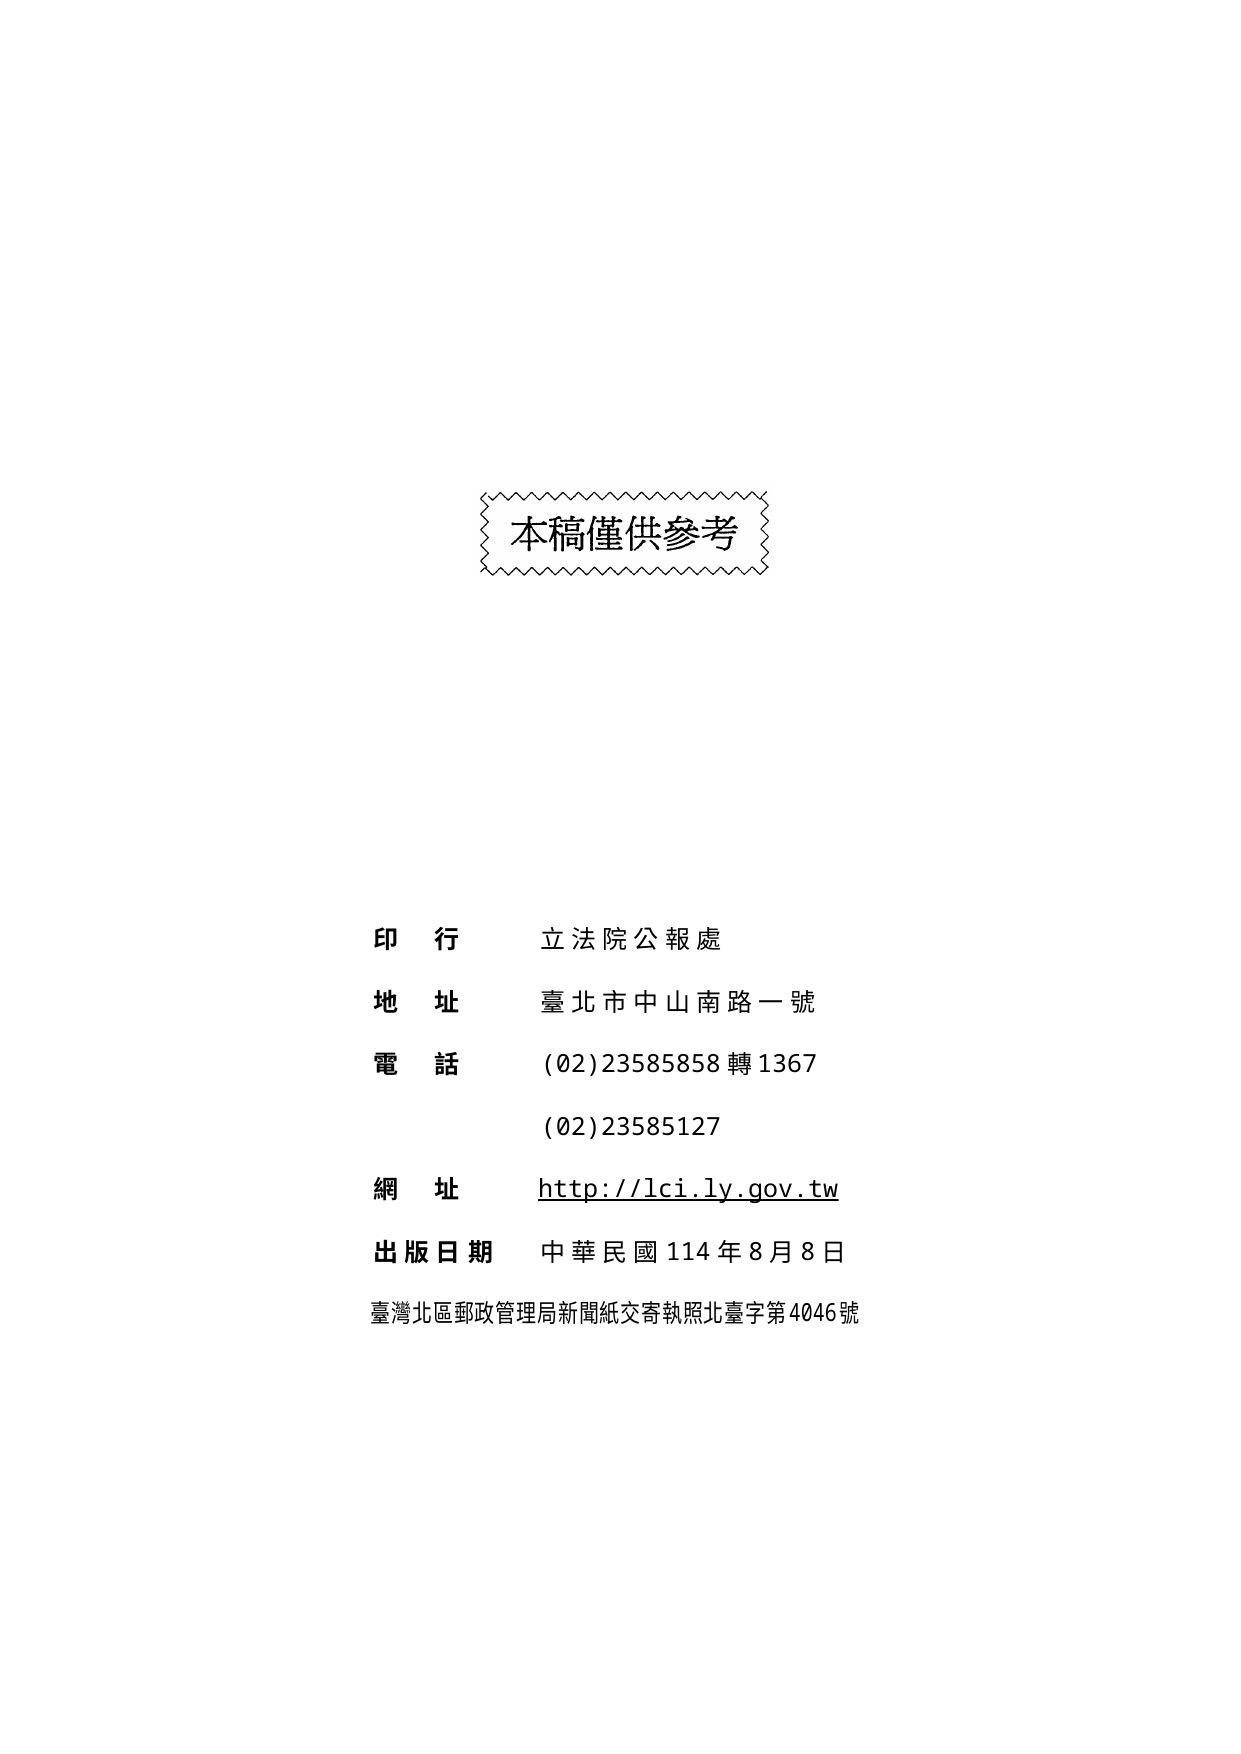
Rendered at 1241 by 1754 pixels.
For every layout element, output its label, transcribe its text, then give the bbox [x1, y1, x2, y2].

table_cell http://lci.ly.gov.tw [534, 1156, 878, 1219]
table_cell 中華民國114年8月8日 [534, 1219, 878, 1281]
table_cell 臺北市中山南路一號 [534, 969, 878, 1031]
table_cell 地址 [362, 969, 534, 1031]
table_cell 臺灣北區郵政管理局新聞紙交寄執照北臺字第4046號 [362, 1281, 878, 1344]
table_header [468, 406, 773, 594]
table_header 立法院公報處 [534, 906, 878, 969]
table_header 印行 [362, 906, 534, 969]
table_cell 網址 [362, 1156, 534, 1219]
table_cell 電話 [362, 1031, 534, 1156]
table_cell 出版日期 [362, 1219, 534, 1281]
table_cell (02)23585858轉1367 (02)23585127 [534, 1031, 878, 1156]
